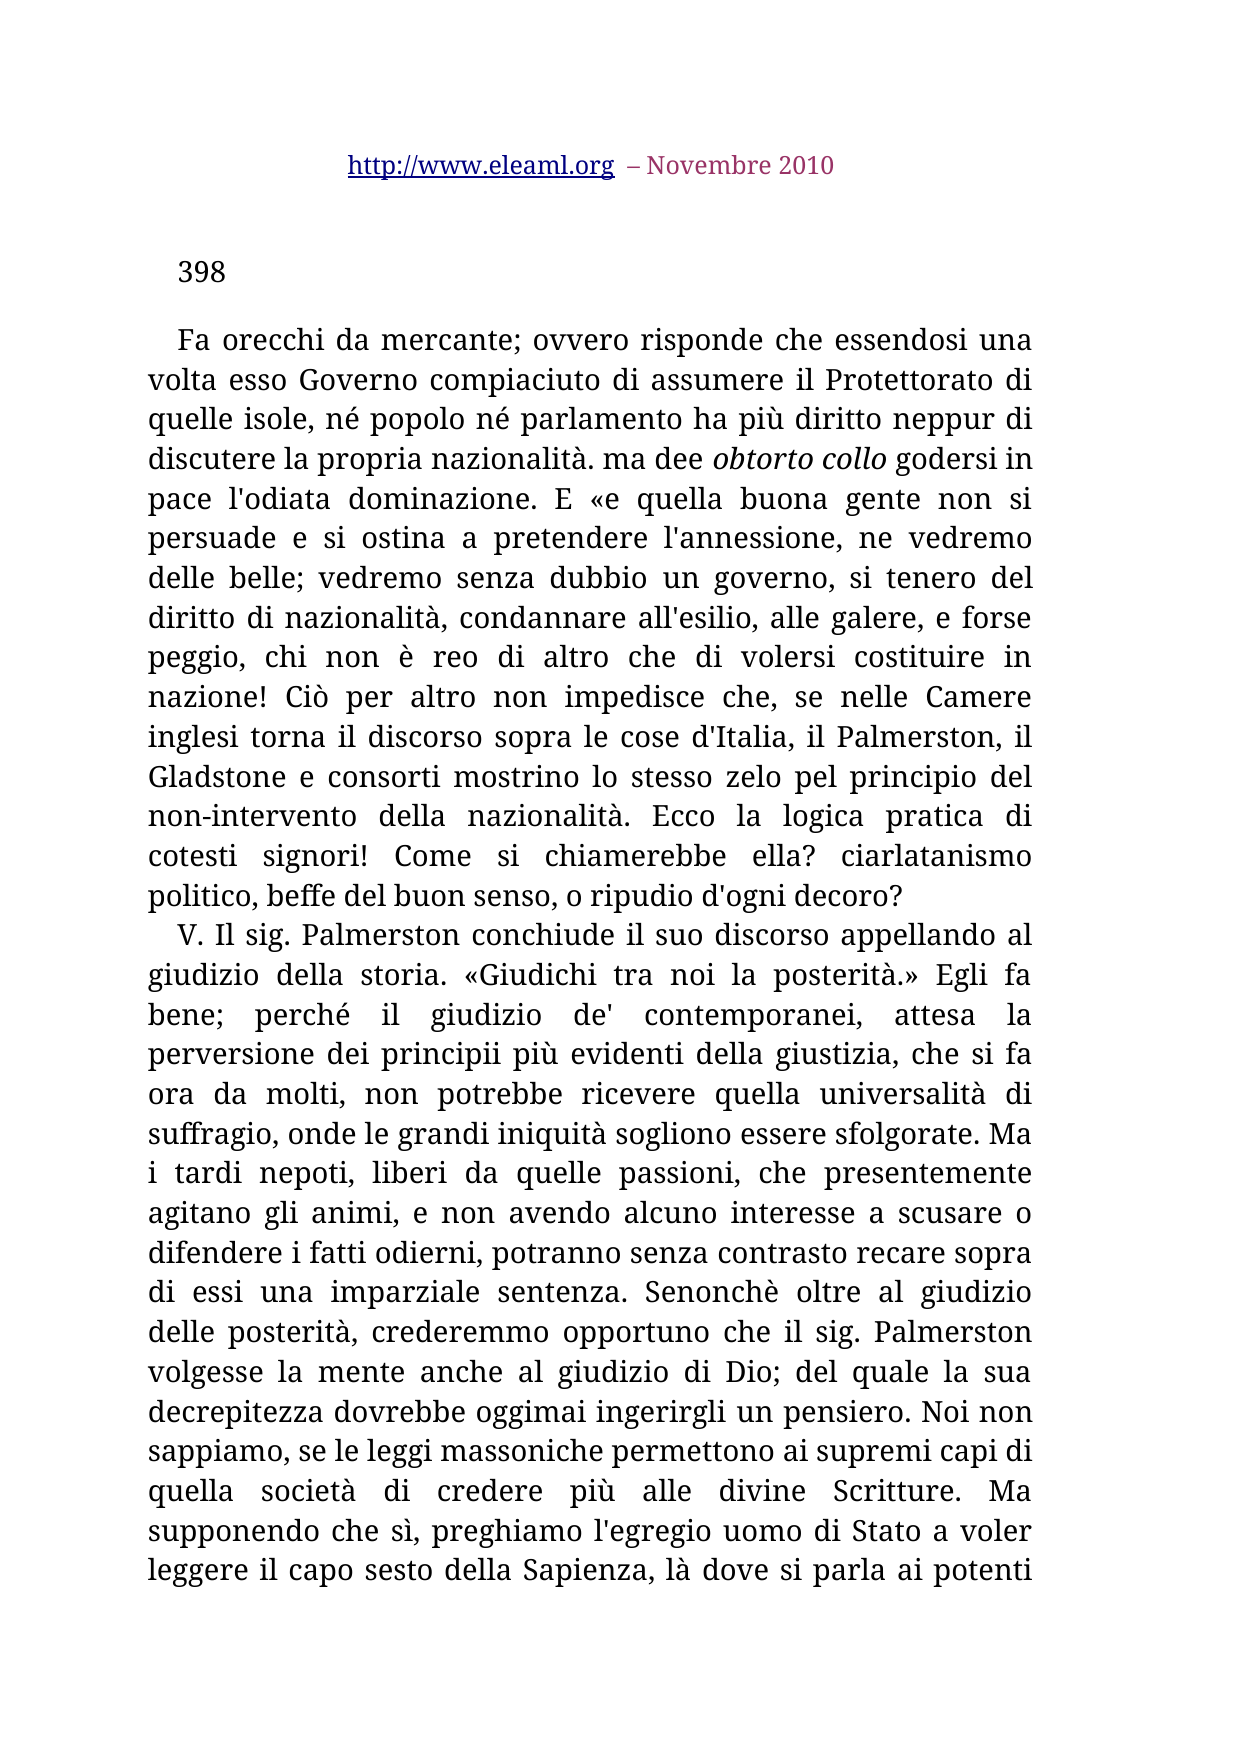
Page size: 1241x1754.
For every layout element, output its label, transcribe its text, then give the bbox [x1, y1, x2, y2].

text Fa orecchi da mercante; ovvero risponde che essendosi una volta esso Governo compiaciuto di assumere il Protettorato di quelle isole, né popolo né parlamento ha più diritto neppur di discutere la propria nazionalità. ma dee obtorto collo godersi in pace l'odiata dominazione. E «e quella buona gente non si persuade e si ostina a pretendere l'annessione, ne vedremo delle belle; vedremo senza dubbio un governo, si tenero del diritto di nazionalità, condannare all'esilio, alle galere, e forse peggio, chi non è reo di altro che di volersi costituire in nazione! Ciò per altro non impedisce che, se nelle Camere inglesi torna il discorso sopra le cose d'Italia, il Palmerston, il Gladstone e consorti mostrino lo stesso zelo pel principio del non-intervento della nazionalità. Ecco la logica pratica di cotesti signori! Come si chiamerebbe ella? ciarlatanismo politico, beffe del buon senso, o ripudio d'ogni decoro? [148, 319, 1033, 914]
text 398 [148, 251, 1033, 291]
text V. Il sig. Palmerston conchiude il suo discorso appellando al giudizio della storia. «Giudichi tra noi la posterità.» Egli fa bene; perché il giudizio de' contemporanei, attesa la perversione dei principii più evidenti della giustizia, che si fa ora da molti, non potrebbe ricevere quella universalità di suffragio, onde le grandi iniquità sogliono essere sfolgorate. Ma i tardi nepoti, liberi da quelle passioni, che presentemente agitano gli animi, e non avendo alcuno interesse a scusare o difendere i fatti odierni, potranno senza contrasto recare sopra di essi una imparziale sentenza. Senonchè oltre al giudizio delle posterità, crederemmo opportuno che il sig. Palmerston volgesse la mente anche al giudizio di Dio; del quale la sua decrepitezza dovrebbe oggimai ingerirgli un pensiero. Noi non sappiamo, se le leggi massoniche permettono ai supremi capi di quella società di credere più alle divine Scritture. Ma supponendo che sì, preghiamo l'egregio uomo di Stato a voler leggere il capo sesto della Sapienza, là dove si parla ai potenti [148, 914, 1033, 1589]
